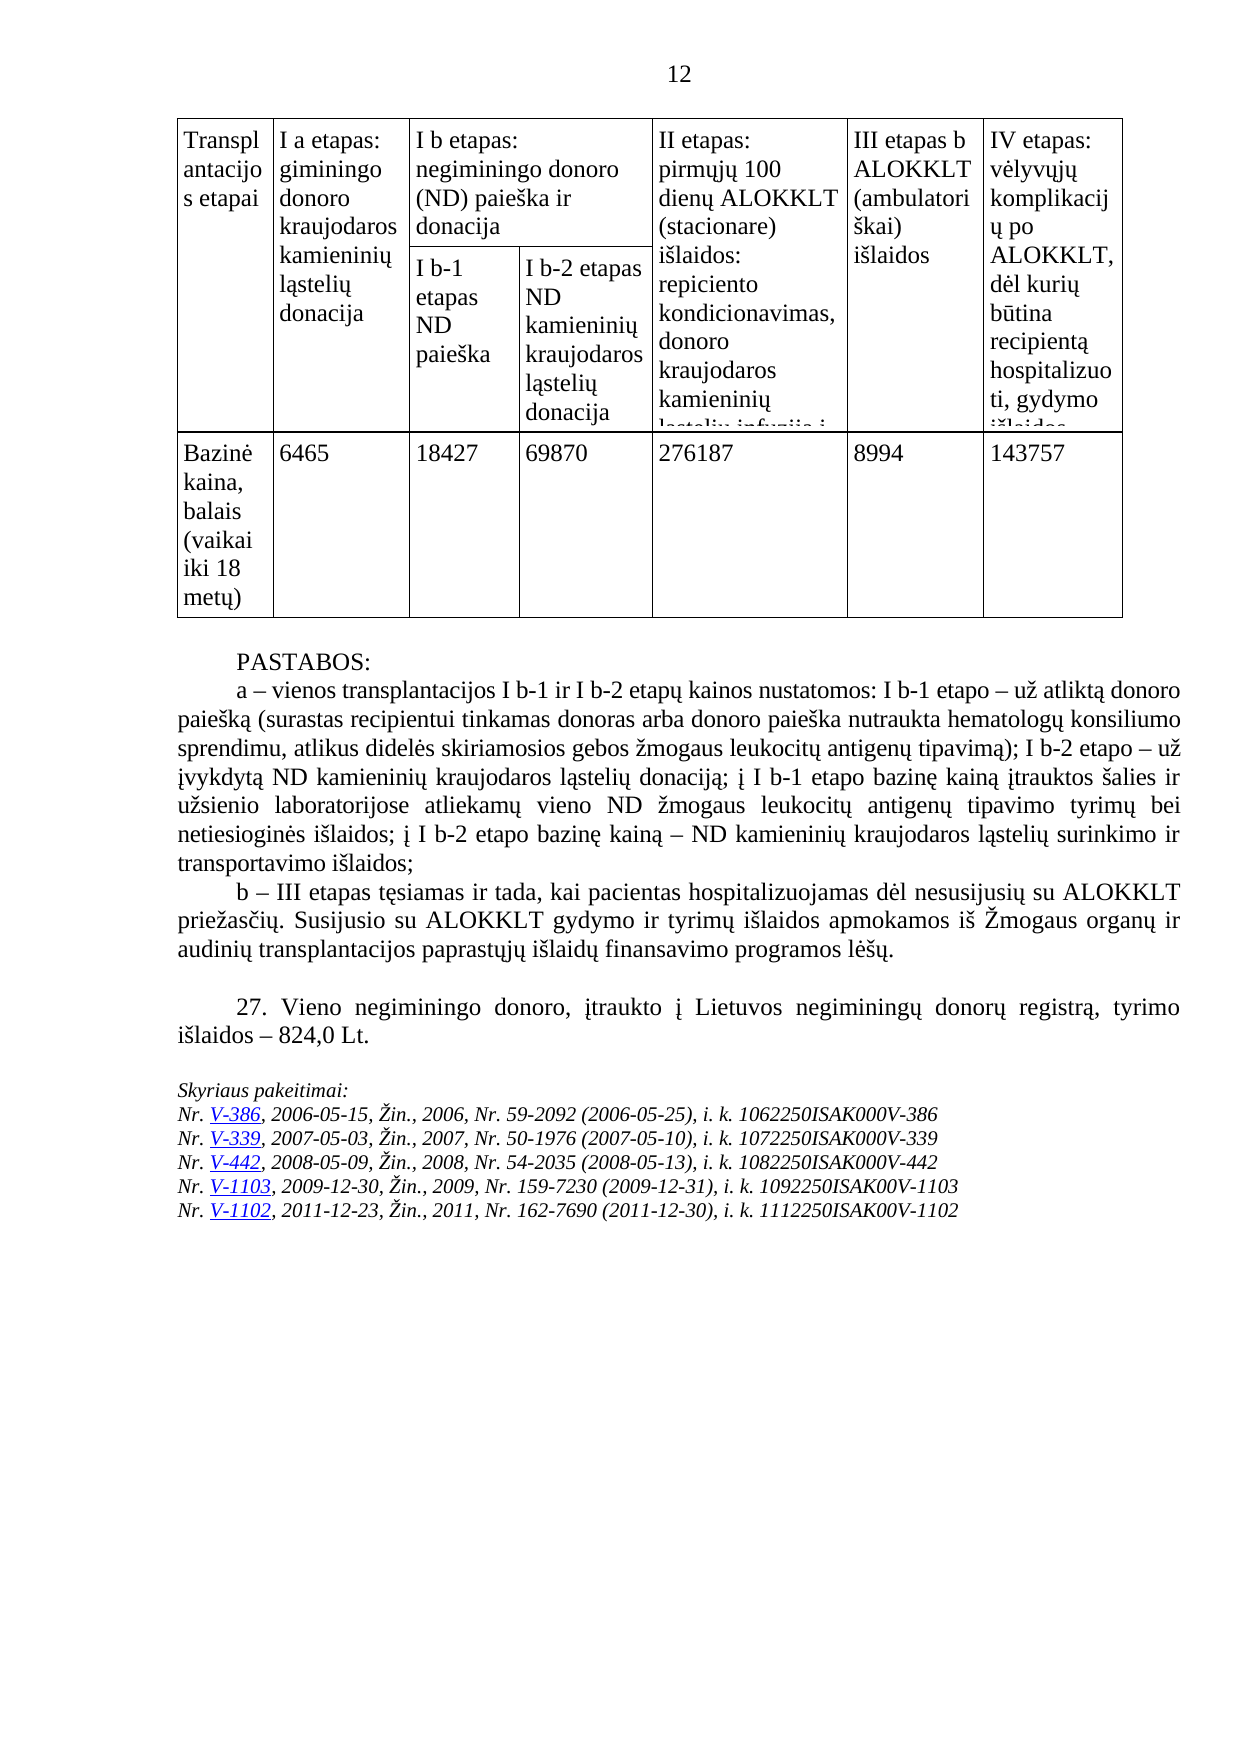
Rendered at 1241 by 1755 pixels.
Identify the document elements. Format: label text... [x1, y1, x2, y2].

table_header I b etapas: negiminingo donoro (ND) paieška ir donacija [410, 119, 652, 246]
text b – III etapas tęsiamas ir tada, kai pacientas hospitalizuojamas dėl nesusijusių su ALOKKLT priežasčių. Susijusio su ALOKKLT gydymo ir tyrimų išlaidos apmokamos iš Žmogaus organų ir audinių transplantacijos paprastųjų išlaidų finansavimo programos lėšų. [177, 877, 1181, 963]
table_cell 276187 [653, 433, 847, 617]
text PASTABOS: [177, 647, 1181, 675]
text Nr. V-442, 2008-05-09, Žin., 2008, Nr. 54-2035 (2008-05-13), i. k. 1082250ISAK000V-442 [177, 1150, 1181, 1174]
table_cell I b-2 etapas ND kamieninių kraujodaros ląstelių donacija [520, 247, 652, 431]
text Skyriaus pakeitimai: [177, 1078, 1181, 1102]
table_cell I b-1 etapas ND paieška [410, 247, 519, 431]
table_header III etapas b ALOKKLT (ambulatoriškai) išlaidos [848, 119, 983, 431]
table_header Transplantacijos etapai [178, 119, 273, 431]
table_cell 143757 [984, 433, 1122, 617]
table_cell 69870 [520, 433, 652, 617]
table_cell 18427 [410, 433, 519, 617]
text 27. Vieno negiminingo donoro, įtraukto į Lietuvos negiminingų donorų registrą, tyrimo išlaidos – 824,0 Lt. [177, 992, 1181, 1049]
table_header IV etapas: vėlyvųjų komplikacijų po ALOKKLT, dėl kurių būtina recipientą hospitalizuoti, gydymo išlaidos [984, 119, 1122, 431]
text Nr. V-386, 2006-05-15, Žin., 2006, Nr. 59-2092 (2006-05-25), i. k. 1062250ISAK000V-386 [177, 1102, 1181, 1126]
text Nr. V-1103, 2009-12-30, Žin., 2009, Nr. 159-7230 (2009-12-31), i. k. 1092250ISAK00V-1103 [177, 1174, 1181, 1198]
table_cell 6465 [274, 433, 409, 617]
text a – vienos transplantacijos I b-1 ir I b-2 etapų kainos nustatomos: I b-1 etapo – už atliktą donoro paiešką (surastas recipientui tinkamas donoras arba donoro paieška nutraukta hematologų konsiliumo sprendimu, atlikus didelės skiriamosios gebos žmogaus leukocitų antigenų tipavimą); I b-2 etapo – už įvykdytą ND kamieninių kraujodaros ląstelių donaciją; į I b-1 etapo bazinę kainą įtrauktos šalies ir užsienio laboratorijose atliekamų vieno ND žmogaus leukocitų antigenų tipavimo tyrimų bei netiesioginės išlaidos; į I b-2 etapo bazinę kainą – ND kamieninių kraujodaros ląstelių surinkimo ir transportavimo išlaidos; [177, 675, 1181, 877]
table_header I a etapas: giminingo donoro kraujodaros kamieninių ląstelių donacija [274, 119, 409, 431]
table_cell Bazinė kaina, balais (vaikai iki 18 metų) [178, 433, 273, 617]
text Nr. V-339, 2007-05-03, Žin., 2007, Nr. 50-1976 (2007-05-10), i. k. 1072250ISAK000V-339 [177, 1126, 1181, 1150]
text Nr. V-1102, 2011-12-23, Žin., 2011, Nr. 162-7690 (2011-12-30), i. k. 1112250ISAK00V-1102 [177, 1198, 1181, 1222]
table_header II etapas: pirmųjų 100 dienų ALOKKLT (stacionare) išlaidos: repiciento kondicionavimas, donoro kraujodaros kamieninių ląstelių infuzija į recipiento veną, pradinis laikotarpis po ALOKKLT, kai reikia hospitalizuoti recipientą [653, 119, 847, 431]
table_cell 8994 [848, 433, 983, 617]
